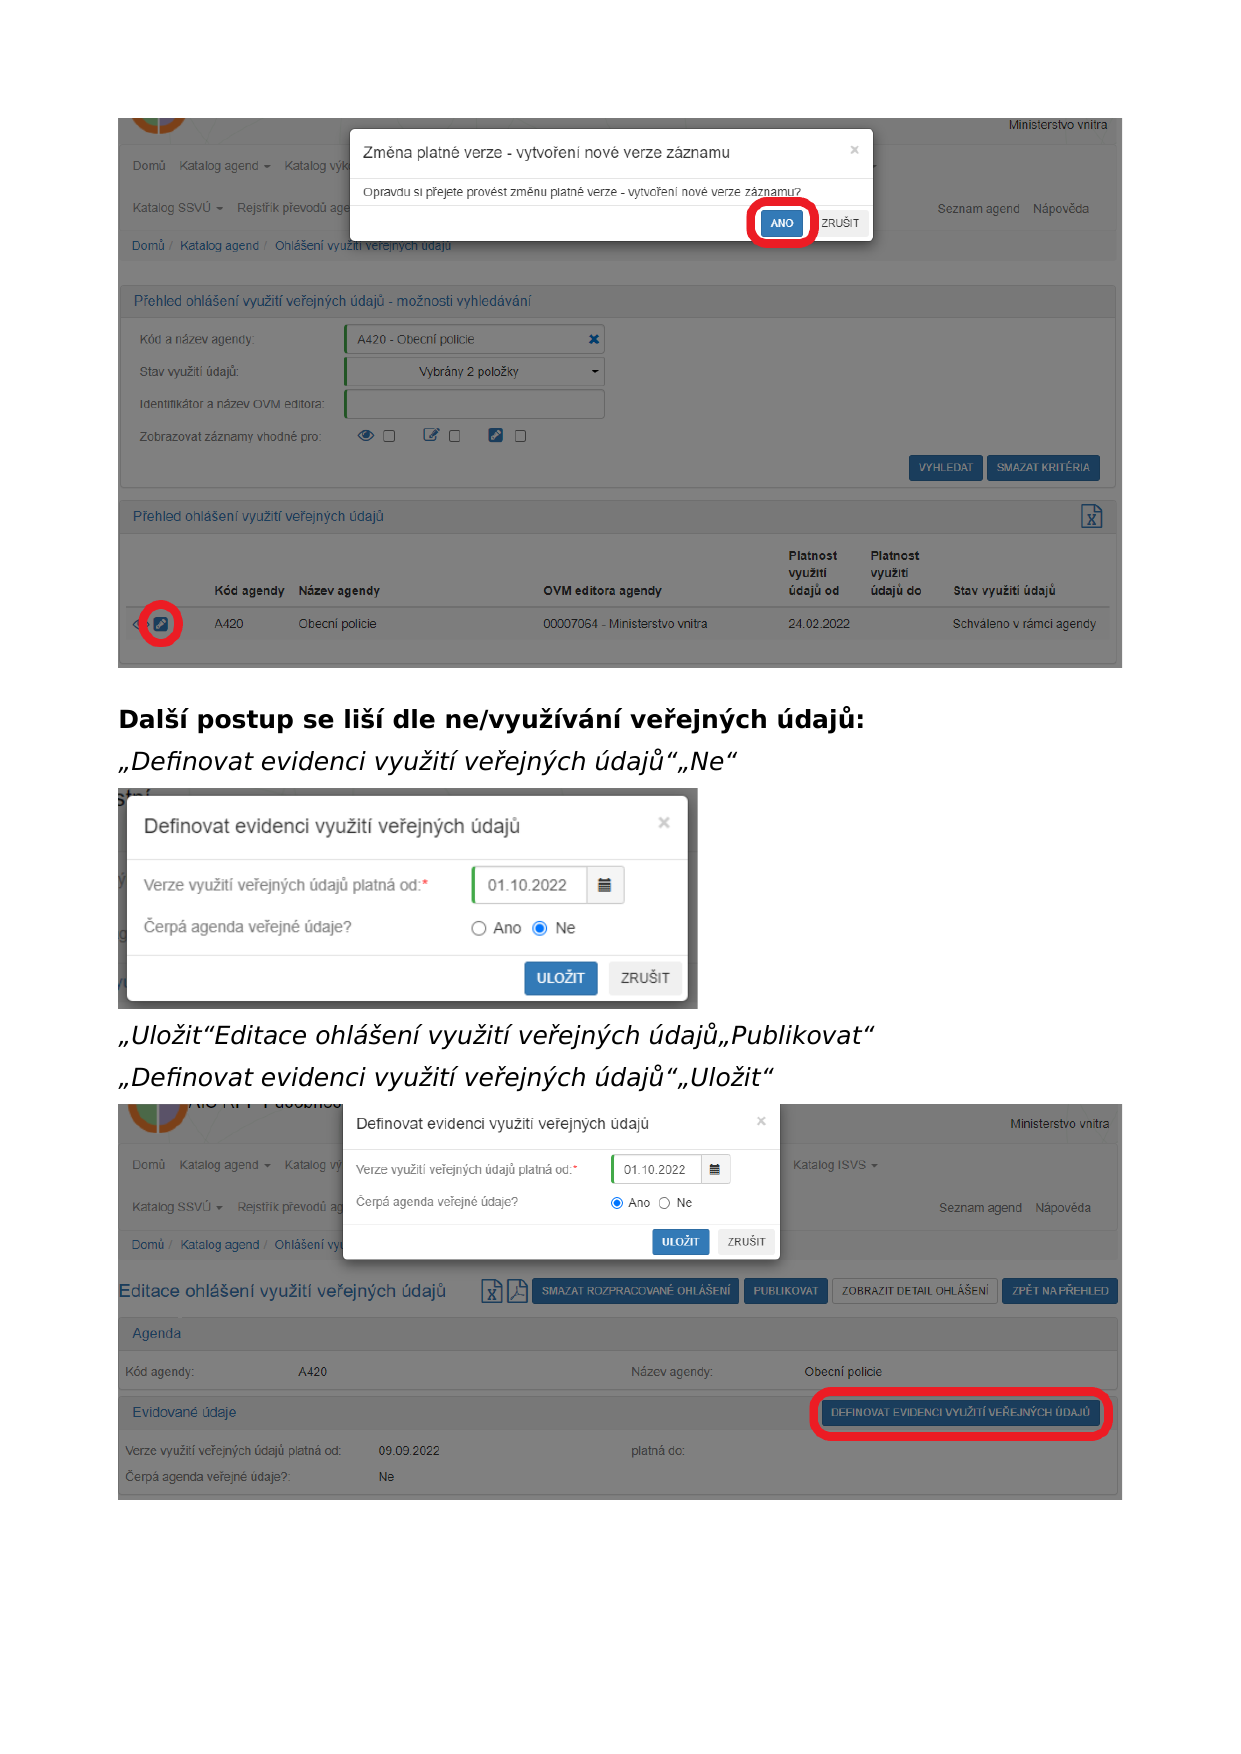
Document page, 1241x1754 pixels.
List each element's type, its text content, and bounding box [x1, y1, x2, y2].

text „Definovat evidenci využití veřejných údajů“„Ne“ [118, 747, 1122, 776]
picture [118, 118, 1123, 668]
subtitle Další postup se liší dle ne/využívání veřejných údajů: [118, 705, 1122, 734]
picture [118, 1104, 1123, 1500]
text „Definovat evidenci využití veřejných údajů“„Uložit“ [118, 1063, 1122, 1092]
text „Uložit“Editace ohlášení využití veřejných údajů„Publikovat“ [118, 1021, 1122, 1050]
picture [118, 788, 698, 1009]
